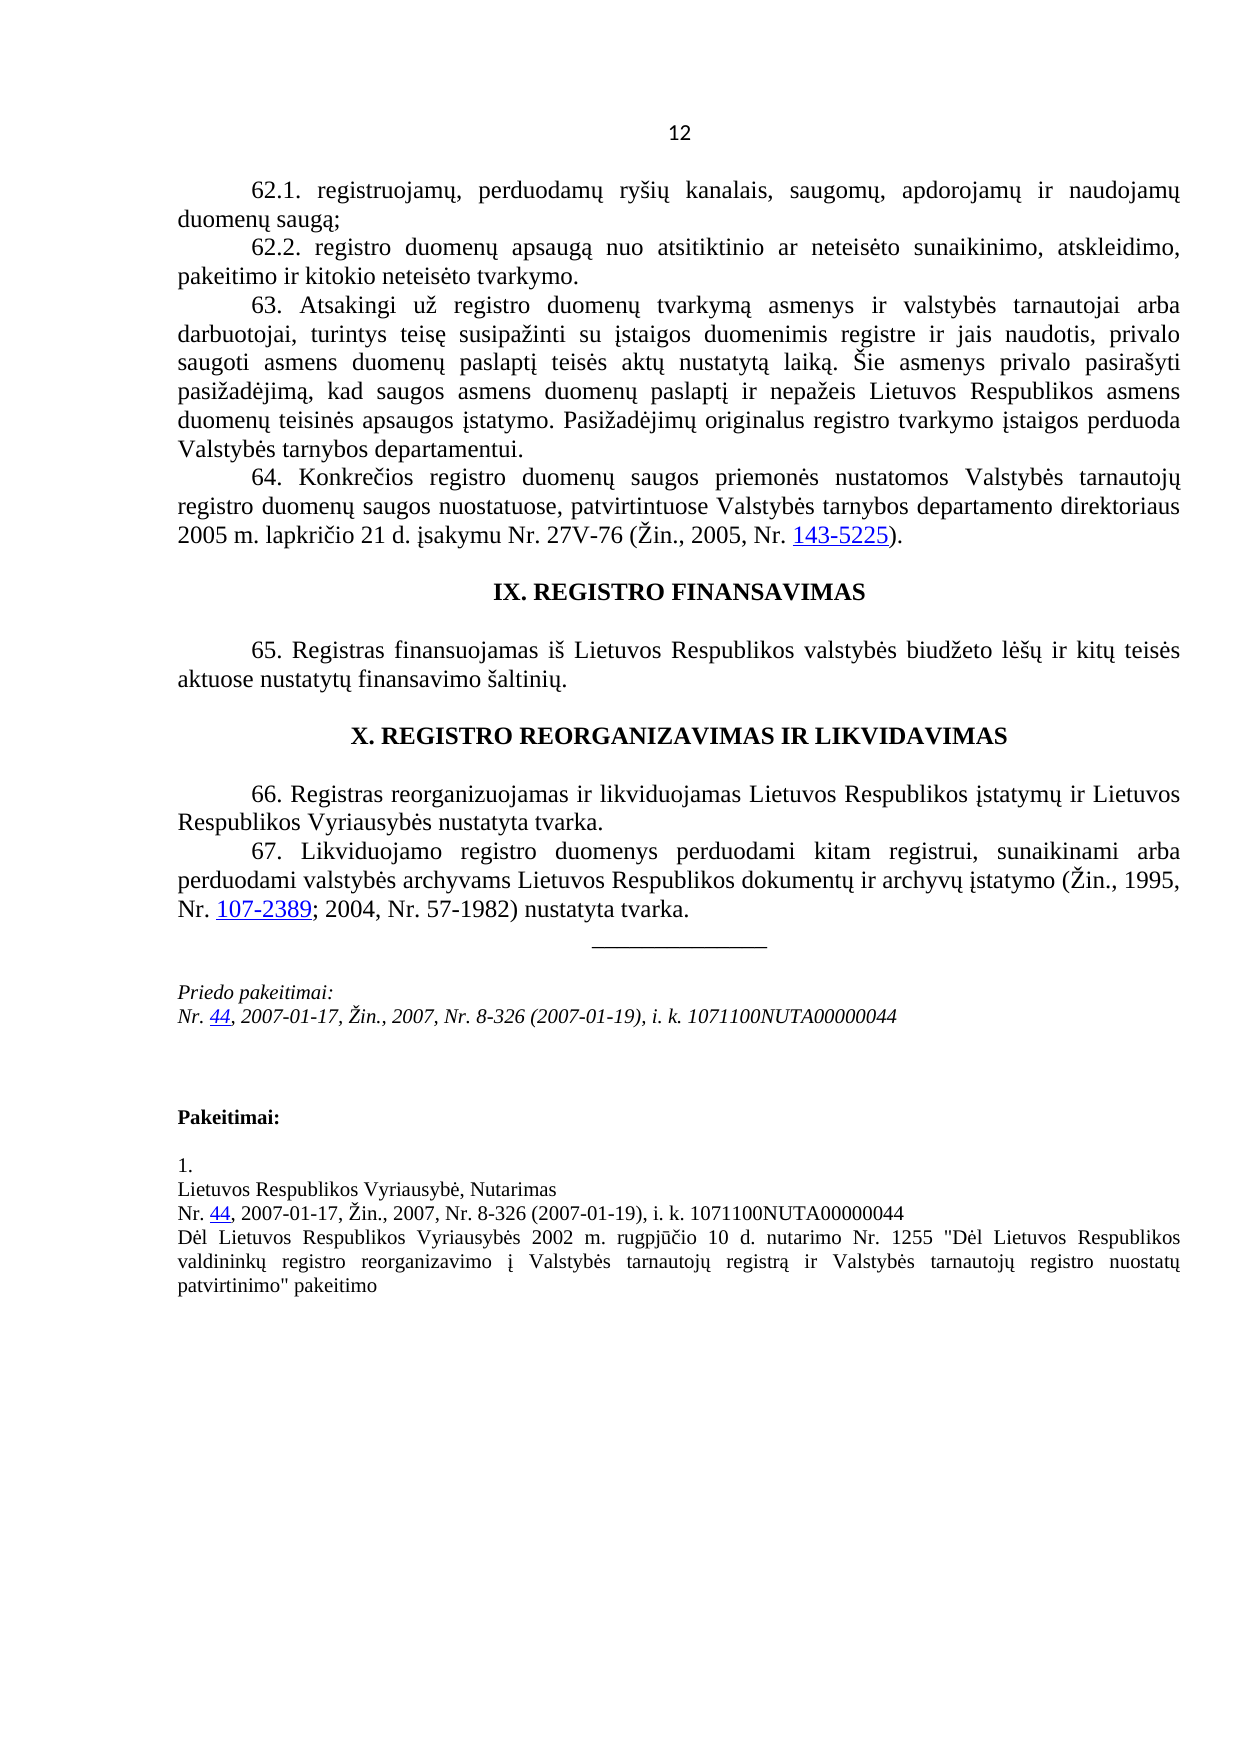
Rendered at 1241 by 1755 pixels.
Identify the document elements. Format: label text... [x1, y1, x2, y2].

text X. REGISTRO REORGANIZAVIMAS IR LIKVIDAVIMAS [177, 721, 1181, 750]
text Dėl Lietuvos Respublikos Vyriausybės 2002 m. rugpjūčio 10 d. nutarimo Nr. 1255 "Dėl Lietuvos Respublikos valdininkų registro reorganizavimo į Valstybės tarnautojų registrą ir Valstybės tarnautojų registro nuostatų patvirtinimo" pakeitimo [177, 1225, 1181, 1297]
text ______________ [177, 922, 1181, 951]
text 62.2. registro duomenų apsaugą nuo atsitiktinio ar neteisėto sunaikinimo, atskleidimo, pakeitimo ir kitokio neteisėto tvarkymo. [177, 232, 1181, 290]
text Lietuvos Respublikos Vyriausybė, Nutarimas [177, 1177, 1181, 1201]
text 66. Registras reorganizuojamas ir likviduojamas Lietuvos Respublikos įstatymų ir Lietuvos Respublikos Vyriausybės nustatyta tvarka. [177, 779, 1181, 836]
text 67. Likviduojamo registro duomenys perduodami kitam registrui, sunaikinami arba perduodami valstybės archyvams Lietuvos Respublikos dokumentų ir archyvų įstatymo (Žin., 1995, Nr. 107-2389; 2004, Nr. 57-1982) nustatyta tvarka. [177, 836, 1181, 922]
text 62.1. registruojamų, perduodamų ryšių kanalais, saugomų, apdorojamų ir naudojamų duomenų saugą; [177, 175, 1181, 232]
text 64. Konkrečios registro duomenų saugos priemonės nustatomos Valstybės tarnautojų registro duomenų saugos nuostatuose, patvirtintuose Valstybės tarnybos departamento direktoriaus 2005 m. lapkričio 21 d. įsakymu Nr. 27V-76 (Žin., 2005, Nr. 143-5225). [177, 462, 1181, 549]
text Pakeitimai: [177, 1105, 1181, 1129]
text 63. Atsakingi už registro duomenų tvarkymą asmenys ir valstybės tarnautojai arba darbuotojai, turintys teisę susipažinti su įstaigos duomenimis registre ir jais naudotis, privalo saugoti asmens duomenų paslaptį teisės aktų nustatytą laiką. Šie asmenys privalo pasirašyti pasižadėjimą, kad saugos asmens duomenų paslaptį ir nepažeis Lietuvos Respublikos asmens duomenų teisinės apsaugos įstatymo. Pasižadėjimų originalus registro tvarkymo įstaigos perduoda Valstybės tarnybos departamentui. [177, 290, 1181, 462]
text IX. REGISTRO FINANSAVIMAS [177, 577, 1181, 606]
text Priedo pakeitimai: [177, 980, 1181, 1004]
text 65. Registras finansuojamas iš Lietuvos Respublikos valstybės biudžeto lėšų ir kitų teisės aktuose nustatytų finansavimo šaltinių. [177, 635, 1181, 692]
text Nr. 44, 2007-01-17, Žin., 2007, Nr. 8-326 (2007-01-19), i. k. 1071100NUTA00000044 [177, 1201, 1181, 1225]
text 1. [177, 1153, 1181, 1177]
text Nr. 44, 2007-01-17, Žin., 2007, Nr. 8-326 (2007-01-19), i. k. 1071100NUTA00000044 [177, 1004, 1181, 1028]
